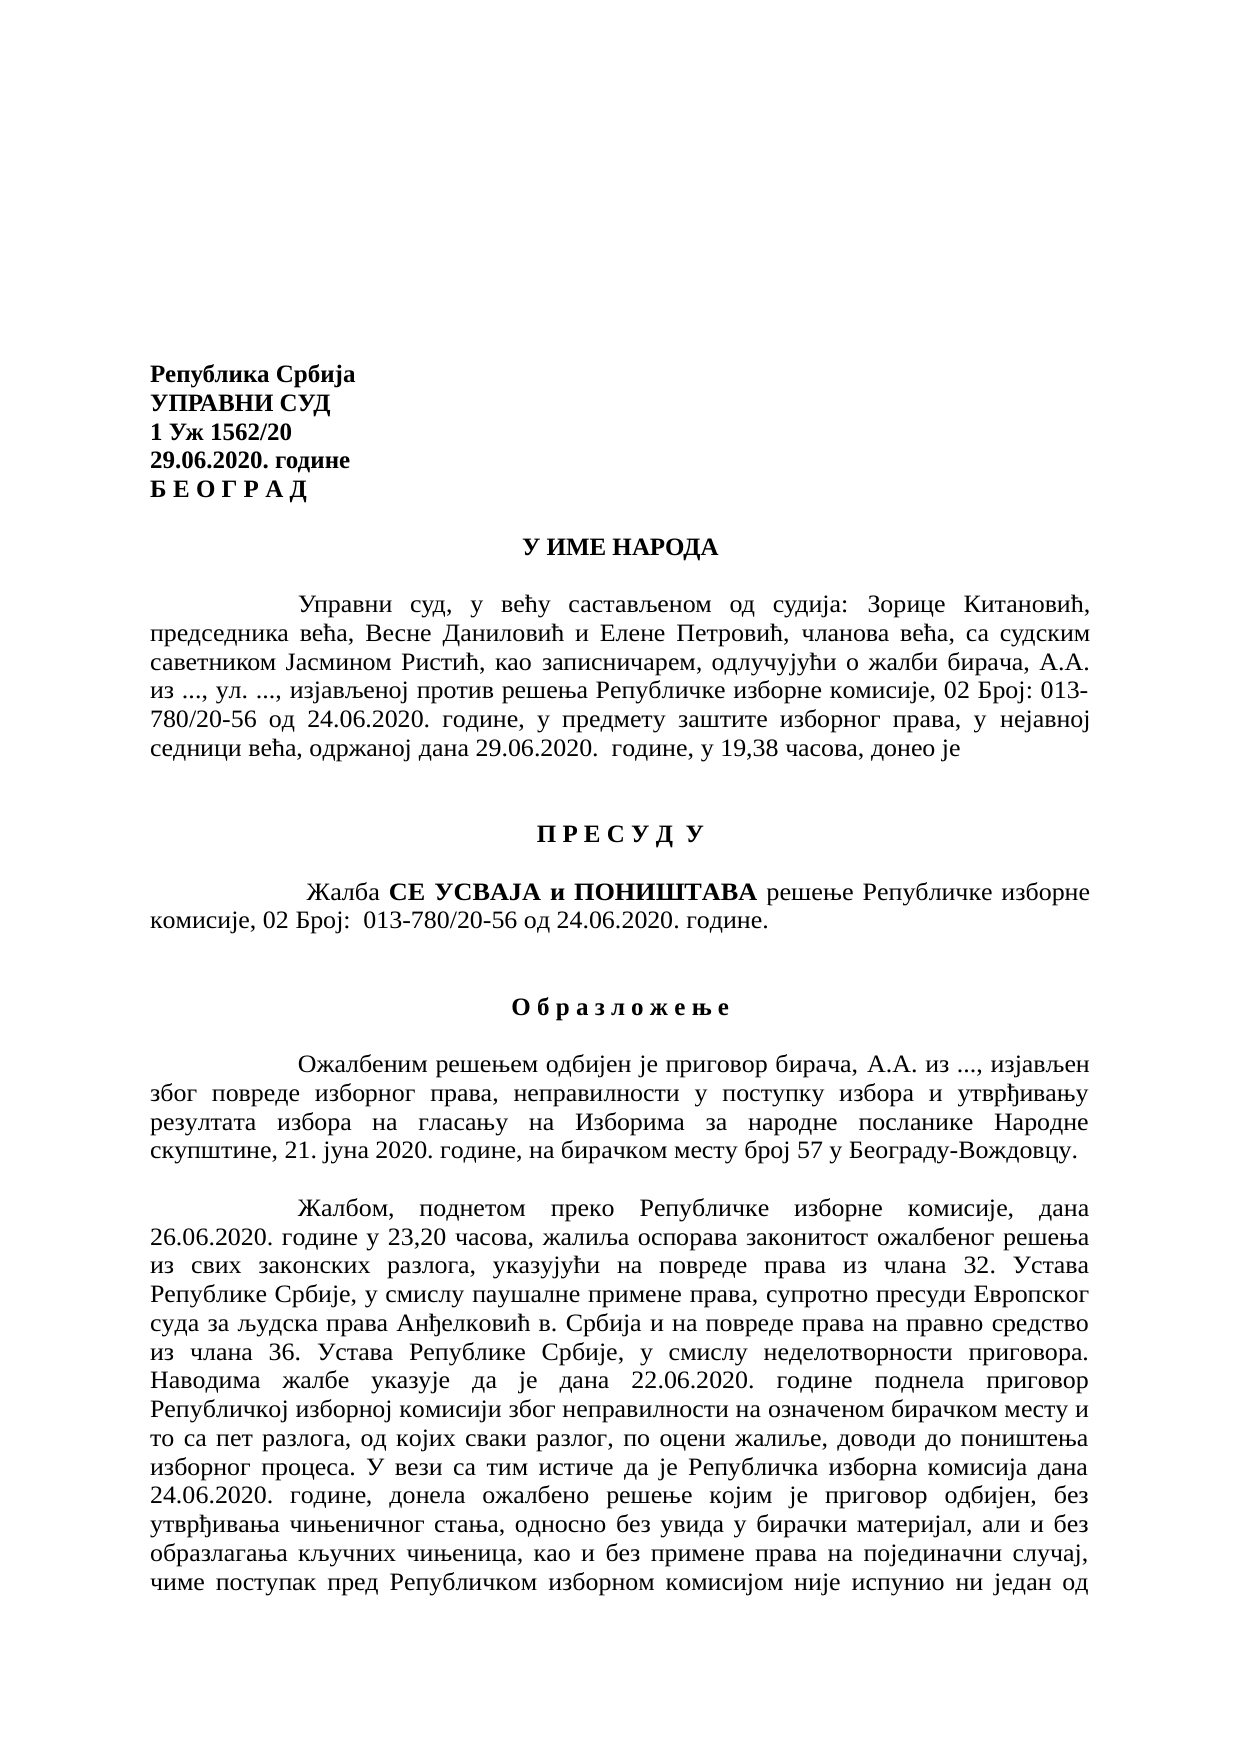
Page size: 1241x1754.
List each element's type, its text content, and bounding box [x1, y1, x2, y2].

text П Р Е С У Д У [150, 819, 1090, 848]
text Жалба СЕ УСВАЈА и ПОНИШТАВА решење Републичке изборне комисије, 02 Број: 013-780/20-56 од 24.06.2020. године. [150, 877, 1090, 934]
text Б Е О Г Р А Д [150, 474, 1090, 503]
text УПРАВНИ СУД [150, 388, 1090, 417]
text Ожалбеним решењем одбијен је приговор бирача, A.A. из ..., изјављен због повреде изборног права, неправилности у поступку избора и утврђивању резултата избора на гласању на Изборима за народне посланике Народне скупштине, 21. јуна 2020. године, на бирачком месту број 57 у Београду-Вождовцу. [150, 1049, 1090, 1164]
text 29.06.2020. године [150, 445, 1090, 474]
text 1 Уж 1562/20 [150, 417, 1090, 445]
text У ИМЕ НАРОДА [150, 532, 1090, 560]
text Жалбом, поднетом преко Републичке изборне комисије, дана 26.06.2020. године у 23,20 часова, жалиља оспорава законитост ожалбеног решења из свих законских разлога, указујући на повреде права из члана 32. Устава Републике Србије, у смислу паушалне примене права, супротно пресуди Европског суда за људска права Анђелковић в. Србија и на повреде права на правно средство из члана 36. Устава Републике Србије, у смислу неделотворности приговора. Наводима жалбе указује да је дана 22.06.2020. године поднела приговор Републичкој изборној комисији због неправилности на означеном бирачком месту и то са пет разлога, од којих сваки разлог, по оцени жалиље, доводи до поништења изборног процеса. У вези са тим истиче да је Републичка изборна комисија дана 24.06.2020. године, донела ожалбено решење којим је приговор одбијен, без утврђивања чињеничног стања, односно без увида у бирачки материјал, али и без образлагања кључних чињеница, као и без примене права на појединачни случај, чиме поступак пред Републичком изборном комисијом није испунио ни један од [150, 1193, 1090, 1595]
text Република Србија [150, 148, 1090, 388]
text Управни суд, у већу састављеном од судија: Зорице Китановић, председника већа, Весне Даниловић и Елене Петровић, чланова већа, са судским саветником Јасмином Ристић, као записничарем, одлучујући о жалби бирача, A.A. из ..., ул. ..., изјављеној против решења Републичке изборне комисије, 02 Број: 013-780/20-56 од 24.06.2020. године, у предмету заштите изборног права, у нејавној седници већа, одржаној дана 29.06.2020. године, у 19,38 часова, донео је [150, 589, 1090, 762]
text О б р а з л о ж е њ е [150, 992, 1090, 1020]
